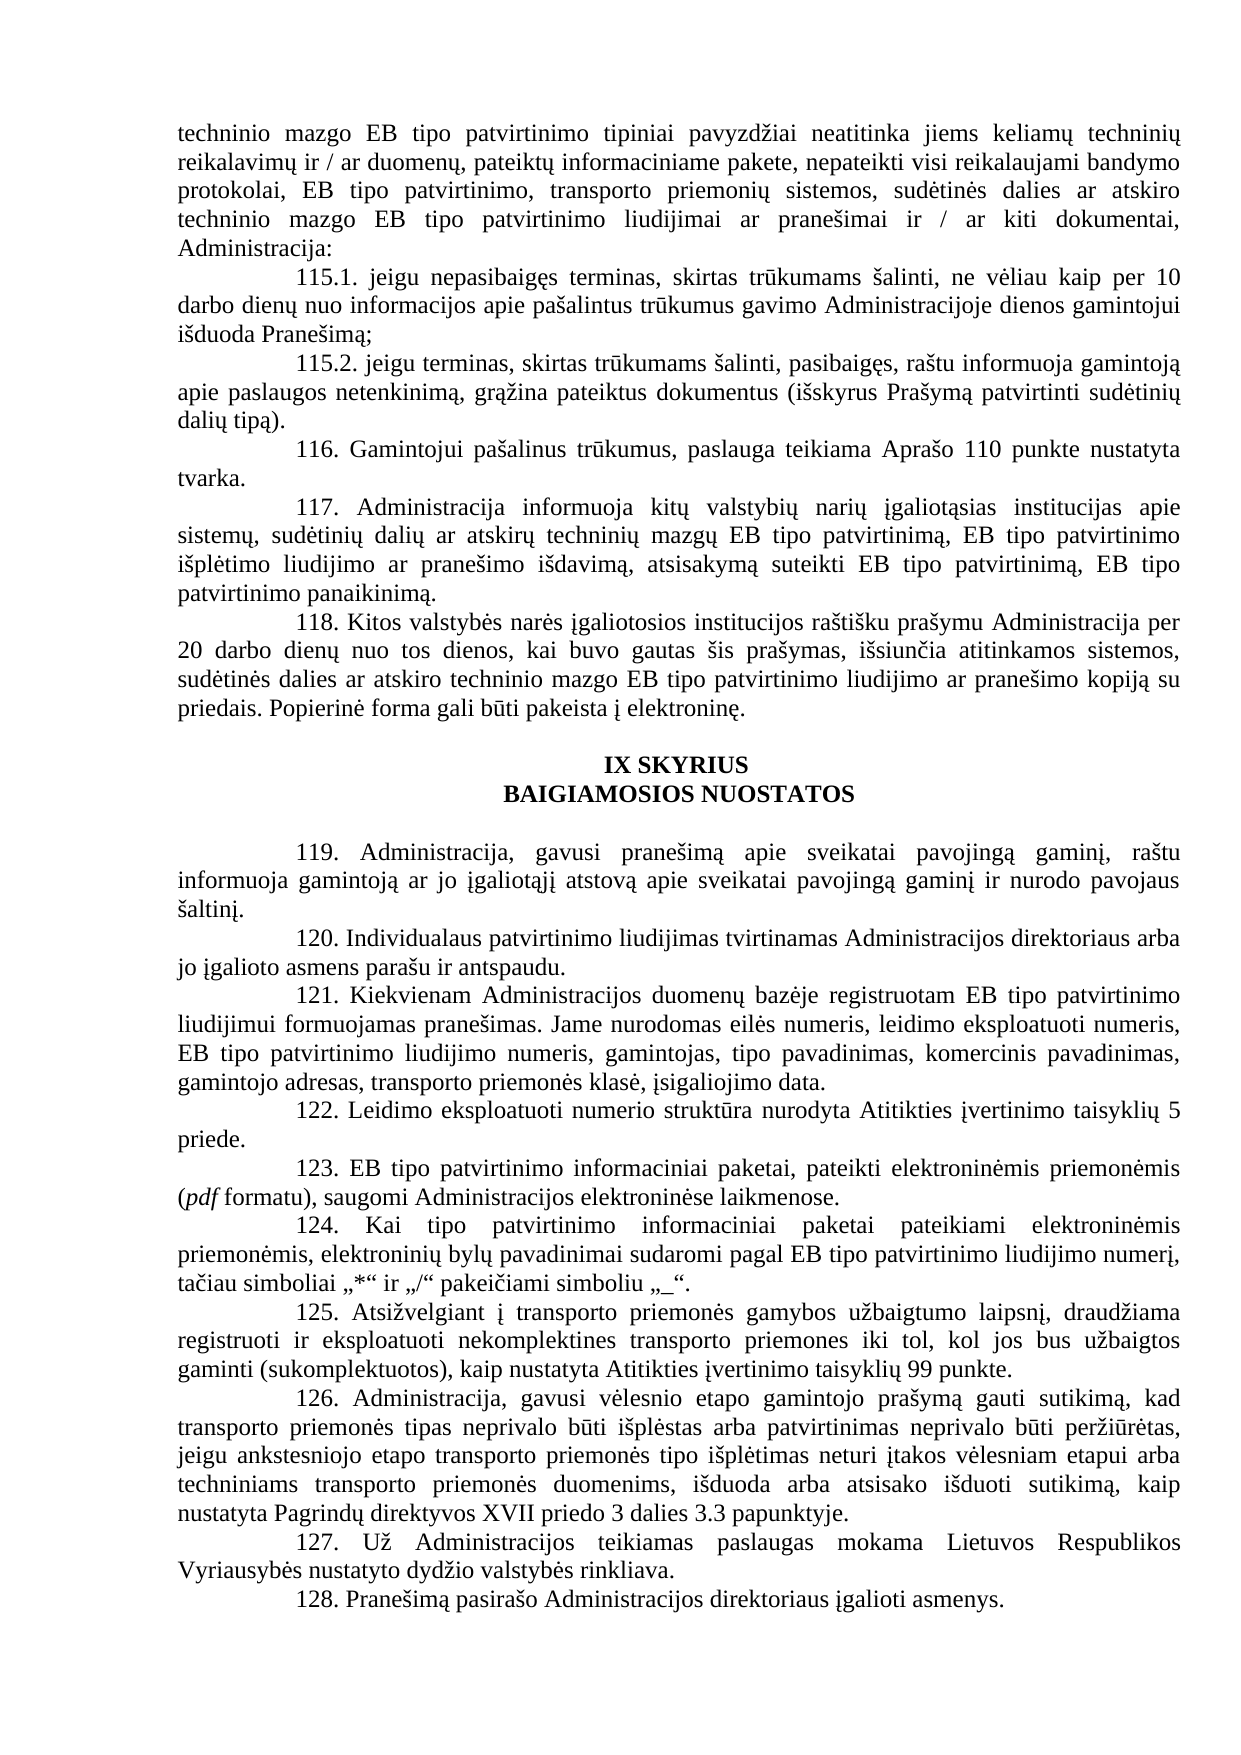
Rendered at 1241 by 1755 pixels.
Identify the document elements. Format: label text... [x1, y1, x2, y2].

text IX SKYRIUS [177, 751, 1181, 779]
text 126. Administracija, gavusi vėlesnio etapo gamintojo prašymą gauti sutikimą, kad transporto priemonės tipas neprivalo būti išplėstas arba patvirtinimas neprivalo būti peržiūrėtas, jeigu ankstesniojo etapo transporto priemonės tipo išplėtimas neturi įtakos vėlesniam etapui arba techniniams transporto priemonės duomenims, išduoda arba atsisako išduoti sutikimą, kaip nustatyta Pagrindų direktyvos XVII priedo 3 dalies 3.3 papunktyje. [177, 1383, 1181, 1527]
text 127. Už Administracijos teikiamas paslaugas mokama Lietuvos Respublikos Vyriausybės nustatyto dydžio valstybės rinkliava. [177, 1527, 1181, 1584]
text 121. Kiekvienam Administracijos duomenų bazėje registruotam EB tipo patvirtinimo liudijimui formuojamas pranešimas. Jame nurodomas eilės numeris, leidimo eksploatuoti numeris, EB tipo patvirtinimo liudijimo numeris, gamintojas, tipo pavadinimas, komercinis pavadinimas, gamintojo adresas, transporto priemonės klasė, įsigaliojimo data. [177, 981, 1181, 1096]
text 122. Leidimo eksploatuoti numerio struktūra nurodyta Atitikties įvertinimo taisyklių 5 priede. [177, 1096, 1181, 1153]
text 125. Atsižvelgiant į transporto priemonės gamybos užbaigtumo laipsnį, draudžiama registruoti ir eksploatuoti nekomplektines transporto priemones iki tol, kol jos bus užbaigtos gaminti (sukomplektuotos), kaip nustatyta Atitikties įvertinimo taisyklių 99 punkte. [177, 1297, 1181, 1383]
text BAIGIAMOSIOS NUOSTATOS [177, 779, 1181, 808]
text 119. Administracija, gavusi pranešimą apie sveikatai pavojingą gaminį, raštu informuoja gamintoją ar jo įgaliotąjį atstovą apie sveikatai pavojingą gaminį ir nurodo pavojaus šaltinį. [177, 837, 1181, 923]
text 116. Gamintojui pašalinus trūkumus, paslauga teikiama Aprašo 110 punkte nustatyta tvarka. [177, 434, 1181, 492]
text 117. Administracija informuoja kitų valstybių narių įgaliotąsias institucijas apie sistemų, sudėtinių dalių ar atskirų techninių mazgų EB tipo patvirtinimą, EB tipo patvirtinimo išplėtimo liudijimo ar pranešimo išdavimą, atsisakymą suteikti EB tipo patvirtinimą, EB tipo patvirtinimo panaikinimą. [177, 492, 1181, 607]
text 115.1. jeigu nepasibaigęs terminas, skirtas trūkumams šalinti, ne vėliau kaip per 10 darbo dienų nuo informacijos apie pašalintus trūkumus gavimo Administracijoje dienos gamintojui išduoda Pranešimą; [177, 262, 1181, 348]
text 128. Pranešimą pasirašo Administracijos direktoriaus įgalioti asmenys. [177, 1584, 1181, 1613]
text 120. Individualaus patvirtinimo liudijimas tvirtinamas Administracijos direktoriaus arba jo įgalioto asmens parašu ir antspaudu. [177, 923, 1181, 981]
text 115.2. jeigu terminas, skirtas trūkumams šalinti, pasibaigęs, raštu informuoja gamintoją apie paslaugos netenkinimą, grąžina pateiktus dokumentus (išskyrus Prašymą patvirtinti sudėtinių dalių tipą). [177, 348, 1181, 434]
text techninio mazgo EB tipo patvirtinimo tipiniai pavyzdžiai neatitinka jiems keliamų techninių reikalavimų ir / ar duomenų, pateiktų informaciniame pakete, nepateikti visi reikalaujami bandymo protokolai, EB tipo patvirtinimo, transporto priemonių sistemos, sudėtinės dalies ar atskiro techninio mazgo EB tipo patvirtinimo liudijimai ar pranešimai ir / ar kiti dokumentai, Administracija: [177, 118, 1181, 262]
text 123. EB tipo patvirtinimo informaciniai paketai, pateikti elektroninėmis priemonėmis (pdf formatu), saugomi Administracijos elektroninėse laikmenose. [177, 1153, 1181, 1211]
text 124. Kai tipo patvirtinimo informaciniai paketai pateikiami elektroninėmis priemonėmis, elektroninių bylų pavadinimai sudaromi pagal EB tipo patvirtinimo liudijimo numerį, tačiau simboliai „*“ ir „/“ pakeičiami simboliu „_“. [177, 1211, 1181, 1297]
text 118. Kitos valstybės narės įgaliotosios institucijos raštišku prašymu Administracija per 20 darbo dienų nuo tos dienos, kai buvo gautas šis prašymas, išsiunčia atitinkamos sistemos, sudėtinės dalies ar atskiro techninio mazgo EB tipo patvirtinimo liudijimo ar pranešimo kopiją su priedais. Popierinė forma gali būti pakeista į elektroninę. [177, 607, 1181, 722]
